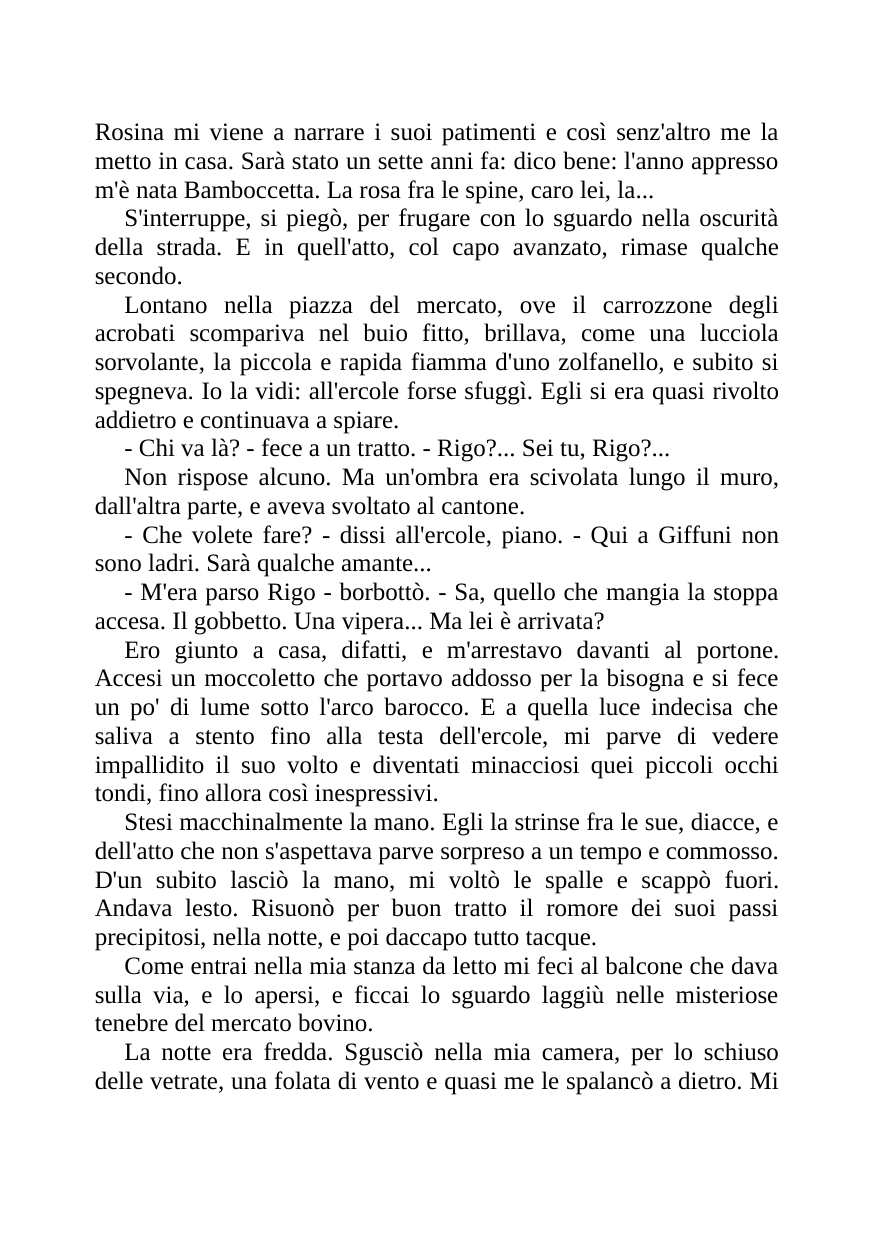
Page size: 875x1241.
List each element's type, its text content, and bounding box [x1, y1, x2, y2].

text - Che volete fare? - dissi all'ercole, piano. - Qui a Giffuni non sono ladri. Sarà qualche amante... [94, 520, 779, 577]
text Non rispose alcuno. Ma un'ombra era scivolata lungo il muro, dall'altra parte, e aveva svoltato al cantone. [94, 462, 779, 520]
text Lontano nella piazza del mercato, ove il carrozzone degli acrobati scompariva nel buio fitto, brillava, come una lucciola sorvolante, la piccola e rapida fiamma d'uno zolfanello, e subito si spegneva. Io la vidi: all'ercole forse sfuggì. Egli si era quasi rivolto addietro e continuava a spiare. [94, 290, 779, 433]
text La notte era fredda. Sgusciò nella mia camera, per lo schiuso delle vetrate, una folata di vento e quasi me le spalancò a dietro. Mi [94, 1037, 779, 1095]
text Stesi macchinalmente la mano. Egli la strinse fra le sue, diacce, e dell'atto che non s'aspettava parve sorpreso a un tempo e commosso. D'un subito lasciò la mano, mi voltò le spalle e scappò fuori. Andava lesto. Risuonò per buon tratto il romore dei suoi passi precipitosi, nella notte, e poi daccapo tutto tacque. [94, 807, 779, 951]
text Rosina mi viene a narrare i suoi patimenti e così senz'altro me la metto in casa. Sarà stato un sette anni fa: dico bene: l'anno appresso m'è nata Bamboccetta. La rosa fra le spine, caro lei, la... [94, 117, 779, 203]
text Ero giunto a casa, difatti, e m'arrestavo davanti al portone. Accesi un moccoletto che portavo addosso per la bisogna e si fece un po' di lume sotto l'arco barocco. E a quella luce indecisa che saliva a stento fino alla testa dell'ercole, mi parve di vedere impallidito il suo volto e diventati minacciosi quei piccoli occhi tondi, fino allora così inespressivi. [94, 635, 779, 807]
text Come entrai nella mia stanza da letto mi feci al balcone che dava sulla via, e lo apersi, e ficcai lo sguardo laggiù nelle misteriose tenebre del mercato bovino. [94, 951, 779, 1037]
text - M'era parso Rigo - borbottò. - Sa, quello che mangia la stoppa accesa. Il gobbetto. Una vipera... Ma lei è arrivata? [94, 577, 779, 635]
text - Chi va là? - fece a un tratto. - Rigo?... Sei tu, Rigo?... [94, 433, 779, 462]
text S'interruppe, si piegò, per frugare con lo sguardo nella oscurità della strada. E in quell'atto, col capo avanzato, rimase qualche secondo. [94, 203, 779, 290]
